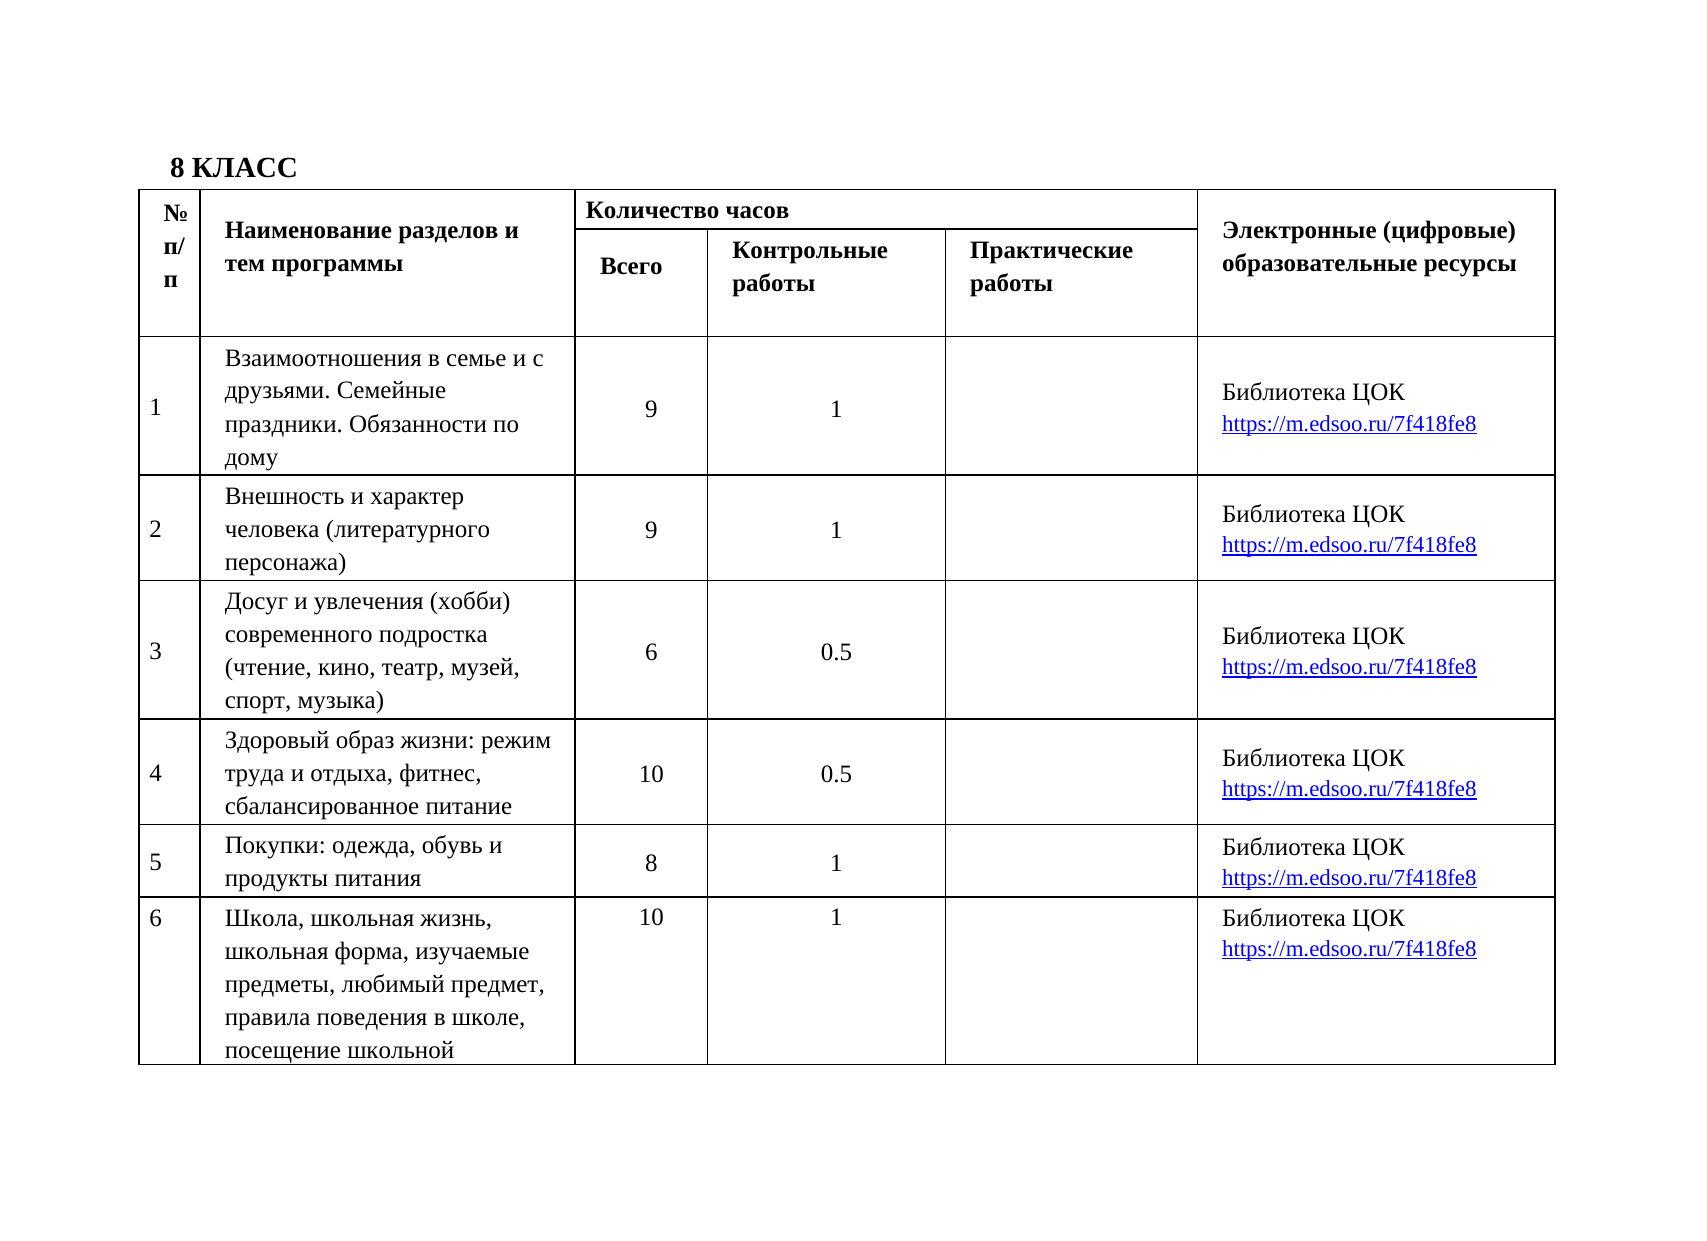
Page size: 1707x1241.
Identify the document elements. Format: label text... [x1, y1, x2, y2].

text 8 КЛАСС [162, 150, 1557, 183]
table_cell 1 [140, 337, 199, 474]
table_cell Контрольные работы [708, 230, 945, 336]
table_cell [946, 720, 1197, 823]
table_cell Библиотека ЦОК https://m.edsoo.ru/7f418fe8 [1198, 581, 1554, 718]
table_cell Библиотека ЦОК https://m.edsoo.ru/7f418fe8 [1198, 337, 1554, 474]
table_cell Взаимоотношения в семье и с друзьями. Семейные праздники. Обязанности по дому [201, 337, 574, 474]
table_cell 9 [576, 476, 707, 580]
table_cell 2 [140, 476, 199, 580]
table_header Количество часов [576, 190, 1197, 228]
table_cell Досуг и увлечения (хобби) современного подростка (чтение, кино, театр, музей, спорт, музыка) [201, 581, 574, 718]
table_cell 4 [140, 720, 199, 823]
table_cell 0.5 [708, 581, 945, 718]
table_cell 9 [576, 337, 707, 474]
table_cell 6 [576, 581, 707, 718]
table_cell Практические работы [946, 230, 1197, 336]
table_cell [946, 825, 1197, 896]
table_cell [946, 337, 1197, 474]
table_cell 5 [140, 825, 199, 896]
table_cell [946, 581, 1197, 718]
table_cell [946, 898, 1197, 1063]
table_cell Библиотека ЦОК https://m.edsoo.ru/7f418fe8 [1198, 720, 1554, 823]
table_header № п/п [140, 190, 199, 336]
table_cell 1 [708, 825, 945, 896]
table_cell Всего [576, 230, 707, 336]
table_cell 10 [576, 720, 707, 823]
table_cell 1 [708, 337, 945, 474]
table_cell 1 [708, 476, 945, 580]
table_cell 10 [576, 898, 707, 1063]
table_cell 8 [576, 825, 707, 896]
table_cell Библиотека ЦОК https://m.edsoo.ru/7f418fe8 [1198, 898, 1554, 1063]
table_header Электронные (цифровые) образовательные ресурсы [1198, 190, 1554, 336]
table_cell [946, 476, 1197, 580]
table_cell Школа, школьная жизнь, школьная форма, изучаемые предметы, любимый предмет, правила поведения в школе, посещение школьной [201, 898, 574, 1063]
table_cell 0.5 [708, 720, 945, 823]
table_cell 1 [708, 898, 945, 1063]
table_cell 6 [140, 898, 199, 1063]
table_cell Покупки: одежда, обувь и продукты питания [201, 825, 574, 896]
table_cell 3 [140, 581, 199, 718]
table_cell Библиотека ЦОК https://m.edsoo.ru/7f418fe8 [1198, 825, 1554, 896]
table_header Наименование разделов и тем программы [201, 190, 574, 336]
table_cell Здоровый образ жизни: режим труда и отдыха, фитнес, сбалансированное питание [201, 720, 574, 823]
table_cell Внешность и характер человека (литературного персонажа) [201, 476, 574, 580]
table_cell Библиотека ЦОК https://m.edsoo.ru/7f418fe8 [1198, 476, 1554, 580]
